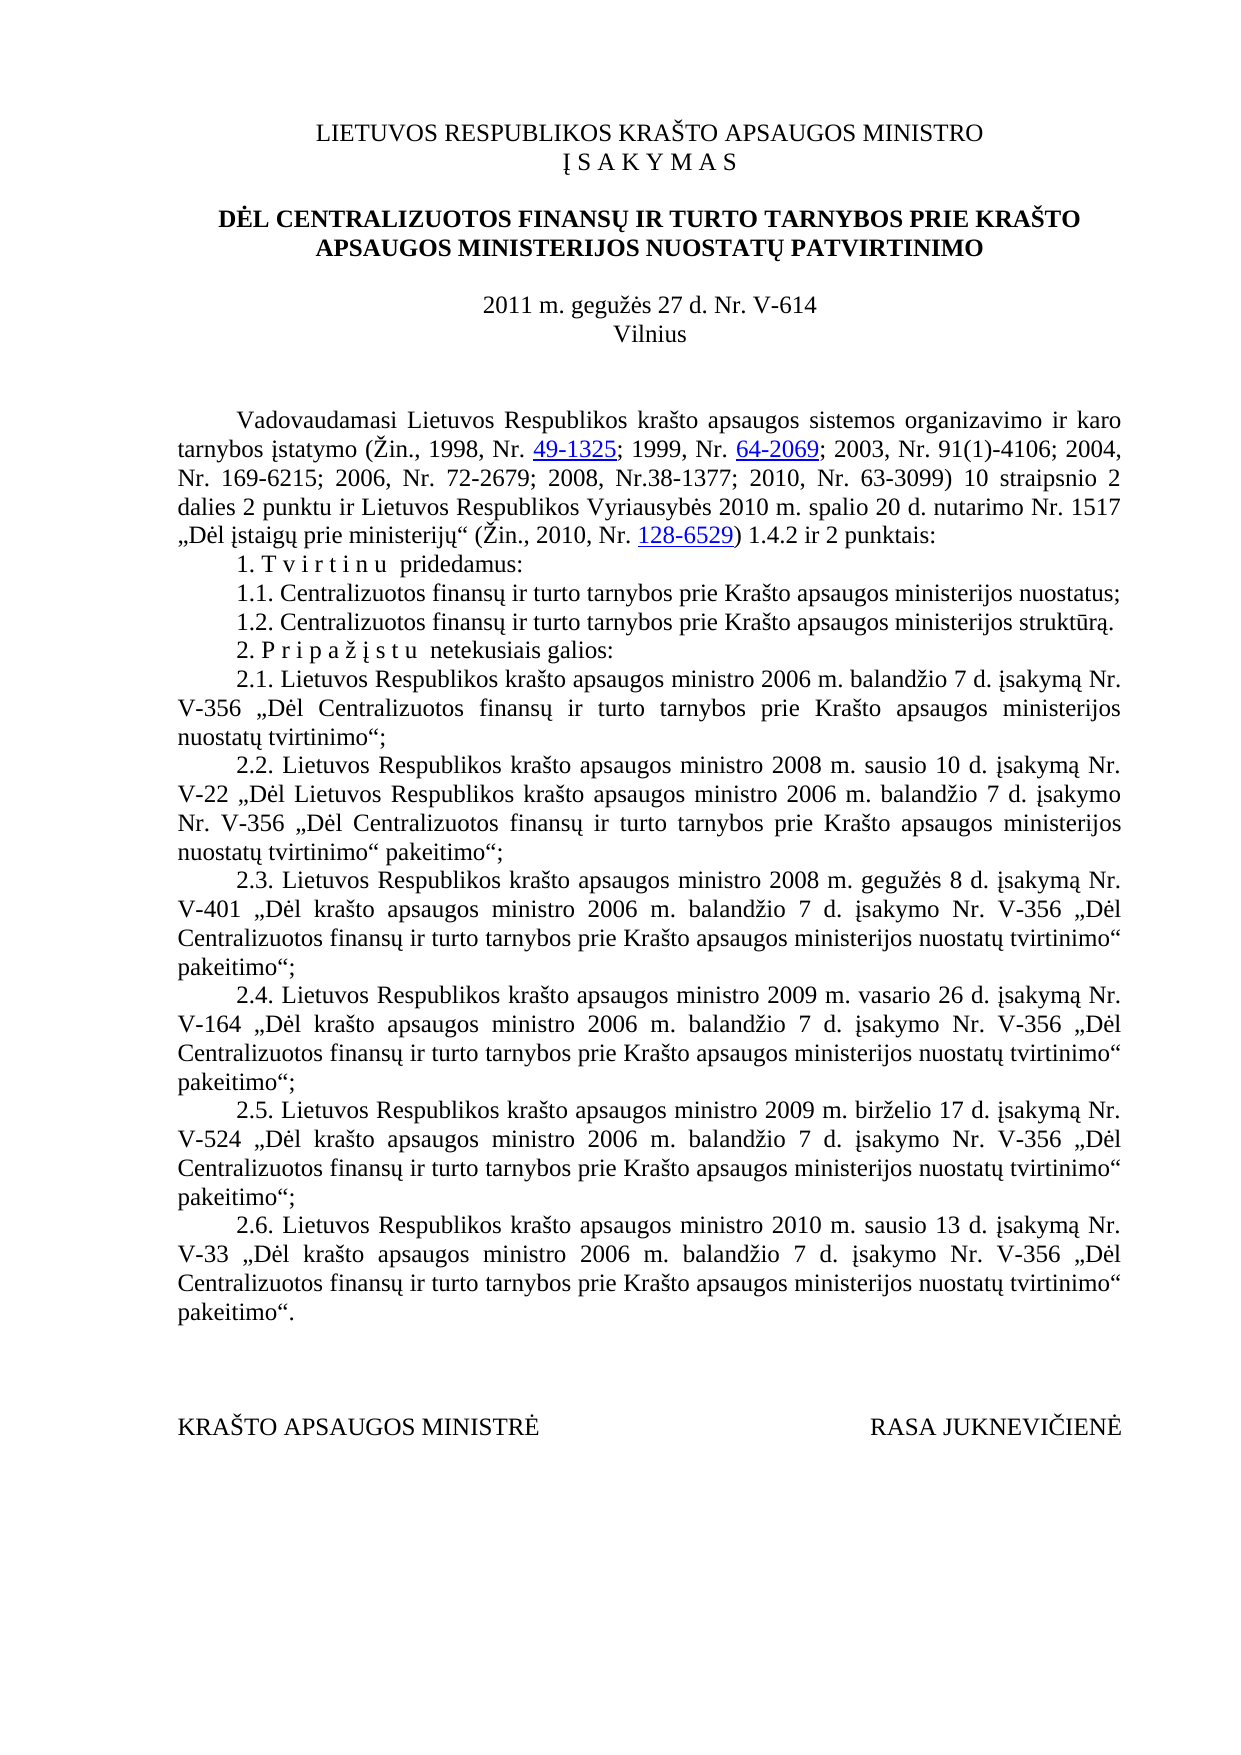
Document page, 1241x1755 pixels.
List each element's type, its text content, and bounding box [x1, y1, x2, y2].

text 2.6. Lietuvos Respublikos krašto apsaugos ministro 2010 m. sausio 13 d. įsakymą Nr. V-33 „Dėl krašto apsaugos ministro 2006 m. balandžio 7 d. įsakymo Nr. V-356 „Dėl Centralizuotos finansų ir turto tarnybos prie Krašto apsaugos ministerijos nuostatų tvirtinimo“ pakeitimo“. [177, 1211, 1122, 1326]
text 1. Tvirtinu pridedamus: [177, 549, 1122, 578]
text 2.3. Lietuvos Respublikos krašto apsaugos ministro 2008 m. gegužės 8 d. įsakymą Nr. V-401 „Dėl krašto apsaugos ministro 2006 m. balandžio 7 d. įsakymo Nr. V-356 „Dėl Centralizuotos finansų ir turto tarnybos prie Krašto apsaugos ministerijos nuostatų tvirtinimo“ pakeitimo“; [177, 866, 1122, 981]
text 1.2. Centralizuotos finansų ir turto tarnybos prie Krašto apsaugos ministerijos struktūrą. [177, 607, 1122, 636]
text Vilnius [177, 319, 1122, 348]
text Krašto apsaugos ministrė Rasa Juknevičienė [177, 1412, 1122, 1441]
text lietuvos respublikos krašto apsaugos ministro [177, 118, 1122, 147]
text 1.1. Centralizuotos finansų ir turto tarnybos prie Krašto apsaugos ministerijos nuostatus; [177, 578, 1122, 607]
text 2011 m. gegužės 27 d. Nr. V-614 [177, 291, 1122, 319]
text Vadovaudamasi Lietuvos Respublikos krašto apsaugos sistemos organizavimo ir karo tarnybos įstatymo (Žin., 1998, Nr. 49-1325; 1999, Nr. 64-2069; 2003, Nr. 91(1)-4106; 2004, Nr. 169-6215; 2006, Nr. 72-2679; 2008, Nr.38-1377; 2010, Nr. 63-3099) 10 straipsnio 2 dalies 2 punktu ir Lietuvos Respublikos Vyriausybės 2010 m. spalio 20 d. nutarimo Nr. 1517 „Dėl įstaigų prie ministerijų“ (Žin., 2010, Nr. 128-6529) 1.4.2 ir 2 punktais: [177, 406, 1122, 549]
text 2.1. Lietuvos Respublikos krašto apsaugos ministro 2006 m. balandžio 7 d. įsakymą Nr. V-356 „Dėl Centralizuotos finansų ir turto tarnybos prie Krašto apsaugos ministerijos nuostatų tvirtinimo“; [177, 664, 1122, 751]
text 2.5. Lietuvos Respublikos krašto apsaugos ministro 2009 m. birželio 17 d. įsakymą Nr. V-524 „Dėl krašto apsaugos ministro 2006 m. balandžio 7 d. įsakymo Nr. V-356 „Dėl Centralizuotos finansų ir turto tarnybos prie Krašto apsaugos ministerijos nuostatų tvirtinimo“ pakeitimo“; [177, 1096, 1122, 1211]
text 2.4. Lietuvos Respublikos krašto apsaugos ministro 2009 m. vasario 26 d. įsakymą Nr. V-164 „Dėl krašto apsaugos ministro 2006 m. balandžio 7 d. įsakymo Nr. V-356 „Dėl Centralizuotos finansų ir turto tarnybos prie Krašto apsaugos ministerijos nuostatų tvirtinimo“ pakeitimo“; [177, 981, 1122, 1096]
text 2.2. Lietuvos Respublikos krašto apsaugos ministro 2008 m. sausio 10 d. įsakymą Nr. V-22 „Dėl Lietuvos Respublikos krašto apsaugos ministro 2006 m. balandžio 7 d. įsakymo Nr. V-356 „Dėl Centralizuotos finansų ir turto tarnybos prie Krašto apsaugos ministerijos nuostatų tvirtinimo“ pakeitimo“; [177, 751, 1122, 866]
text ĮSAKYMAS [177, 147, 1122, 176]
text DĖL Centralizuotos finansų ir turto tarnybos prie krašto apsaugos ministerijos NUOSTATŲ PATVIRTINIMO [177, 204, 1122, 262]
text 2. Pripažįstu netekusiais galios: [177, 636, 1122, 664]
